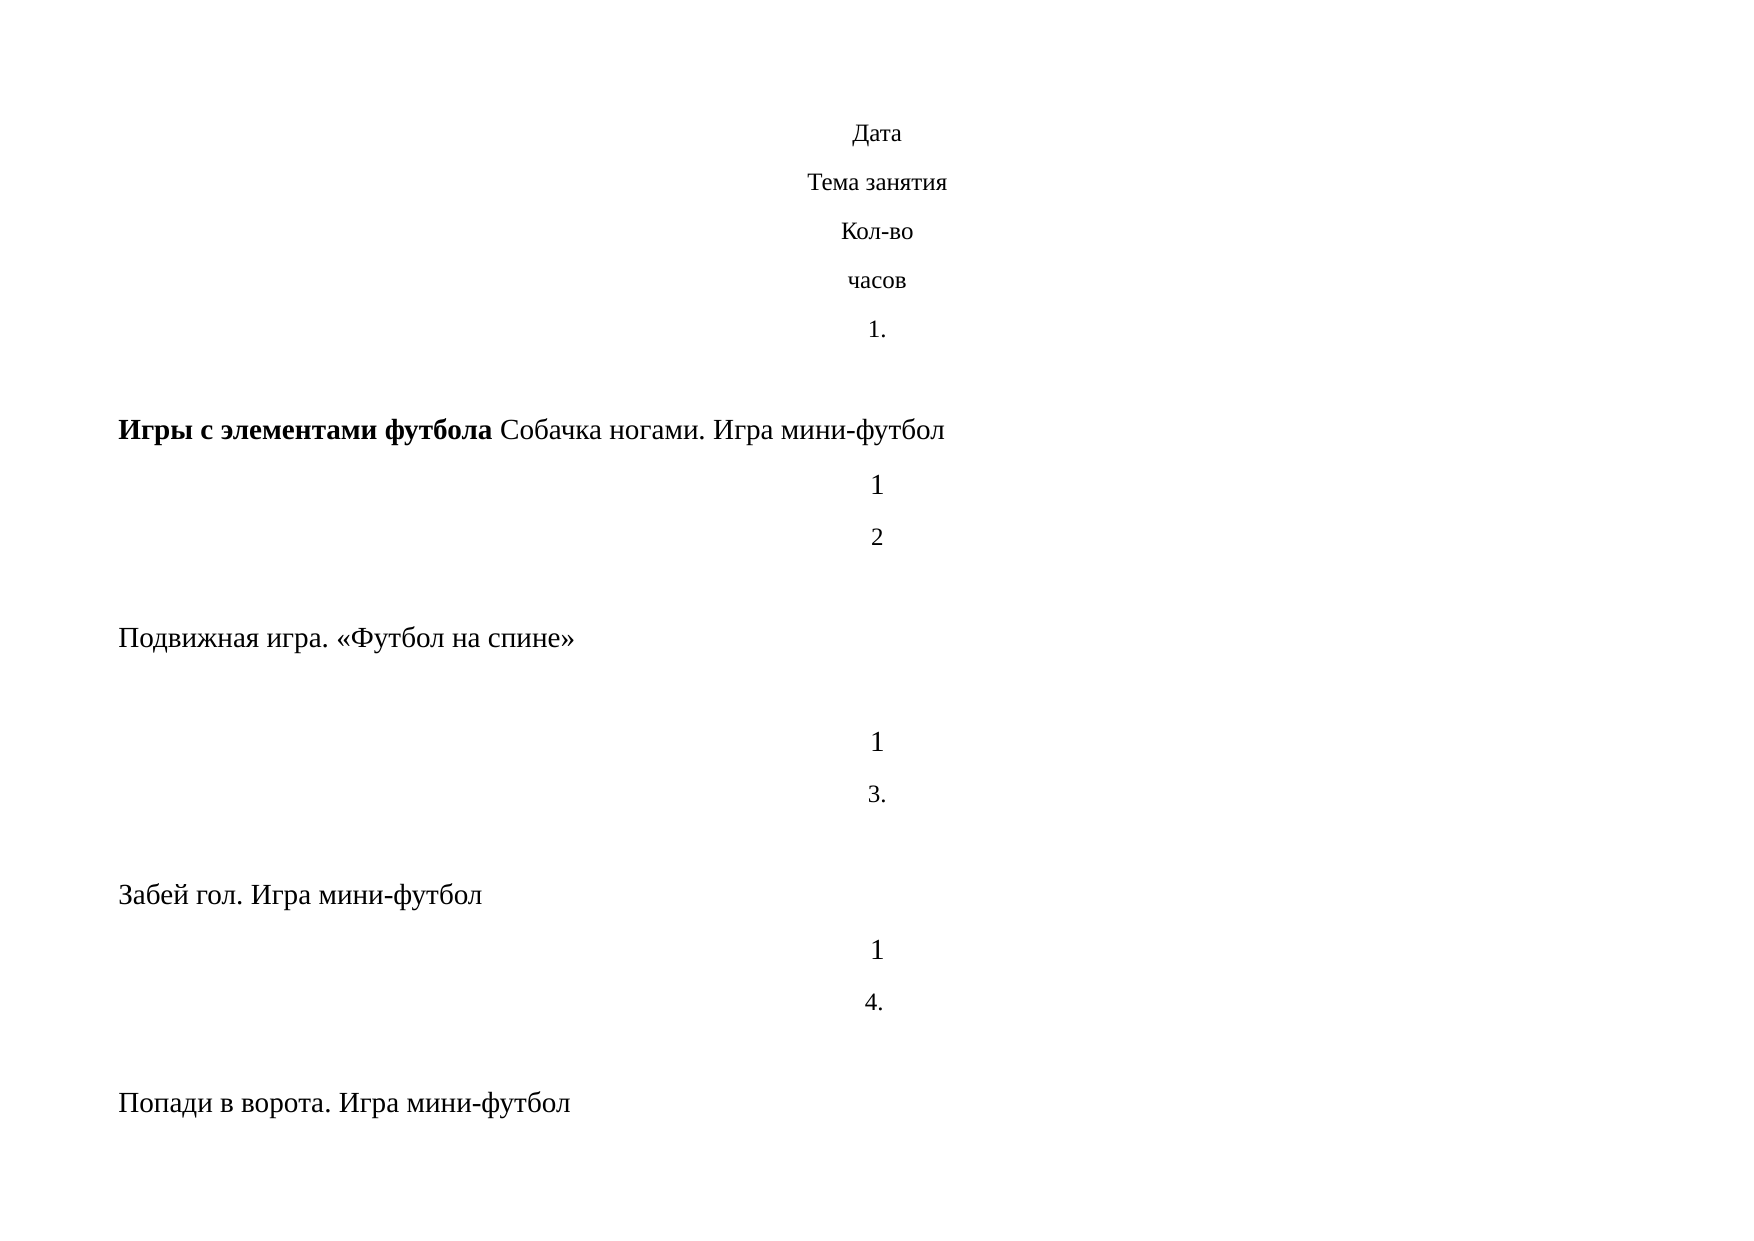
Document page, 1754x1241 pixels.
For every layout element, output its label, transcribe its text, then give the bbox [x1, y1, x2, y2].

text Забей гол. Игра мини-футбол [118, 877, 1636, 911]
text Дата [118, 118, 1636, 147]
text Попади в ворота. Игра мини-футбол [118, 1085, 1636, 1118]
text 1 [118, 467, 1636, 501]
text 2 [118, 522, 1636, 551]
text 1 [118, 724, 1636, 758]
text Подвижная игра. «Футбол на спине» [118, 620, 1636, 654]
text 1 [118, 932, 1636, 965]
text Тема занятия [118, 167, 1636, 196]
text 1. [118, 314, 1636, 343]
text 4. [118, 987, 1636, 1015]
text 3. [118, 779, 1636, 808]
text часов [118, 265, 1636, 294]
text Кол-во [118, 216, 1636, 245]
text Игры с элементами футбола Собачка ногами. Игра мини-футбол [118, 412, 1636, 446]
